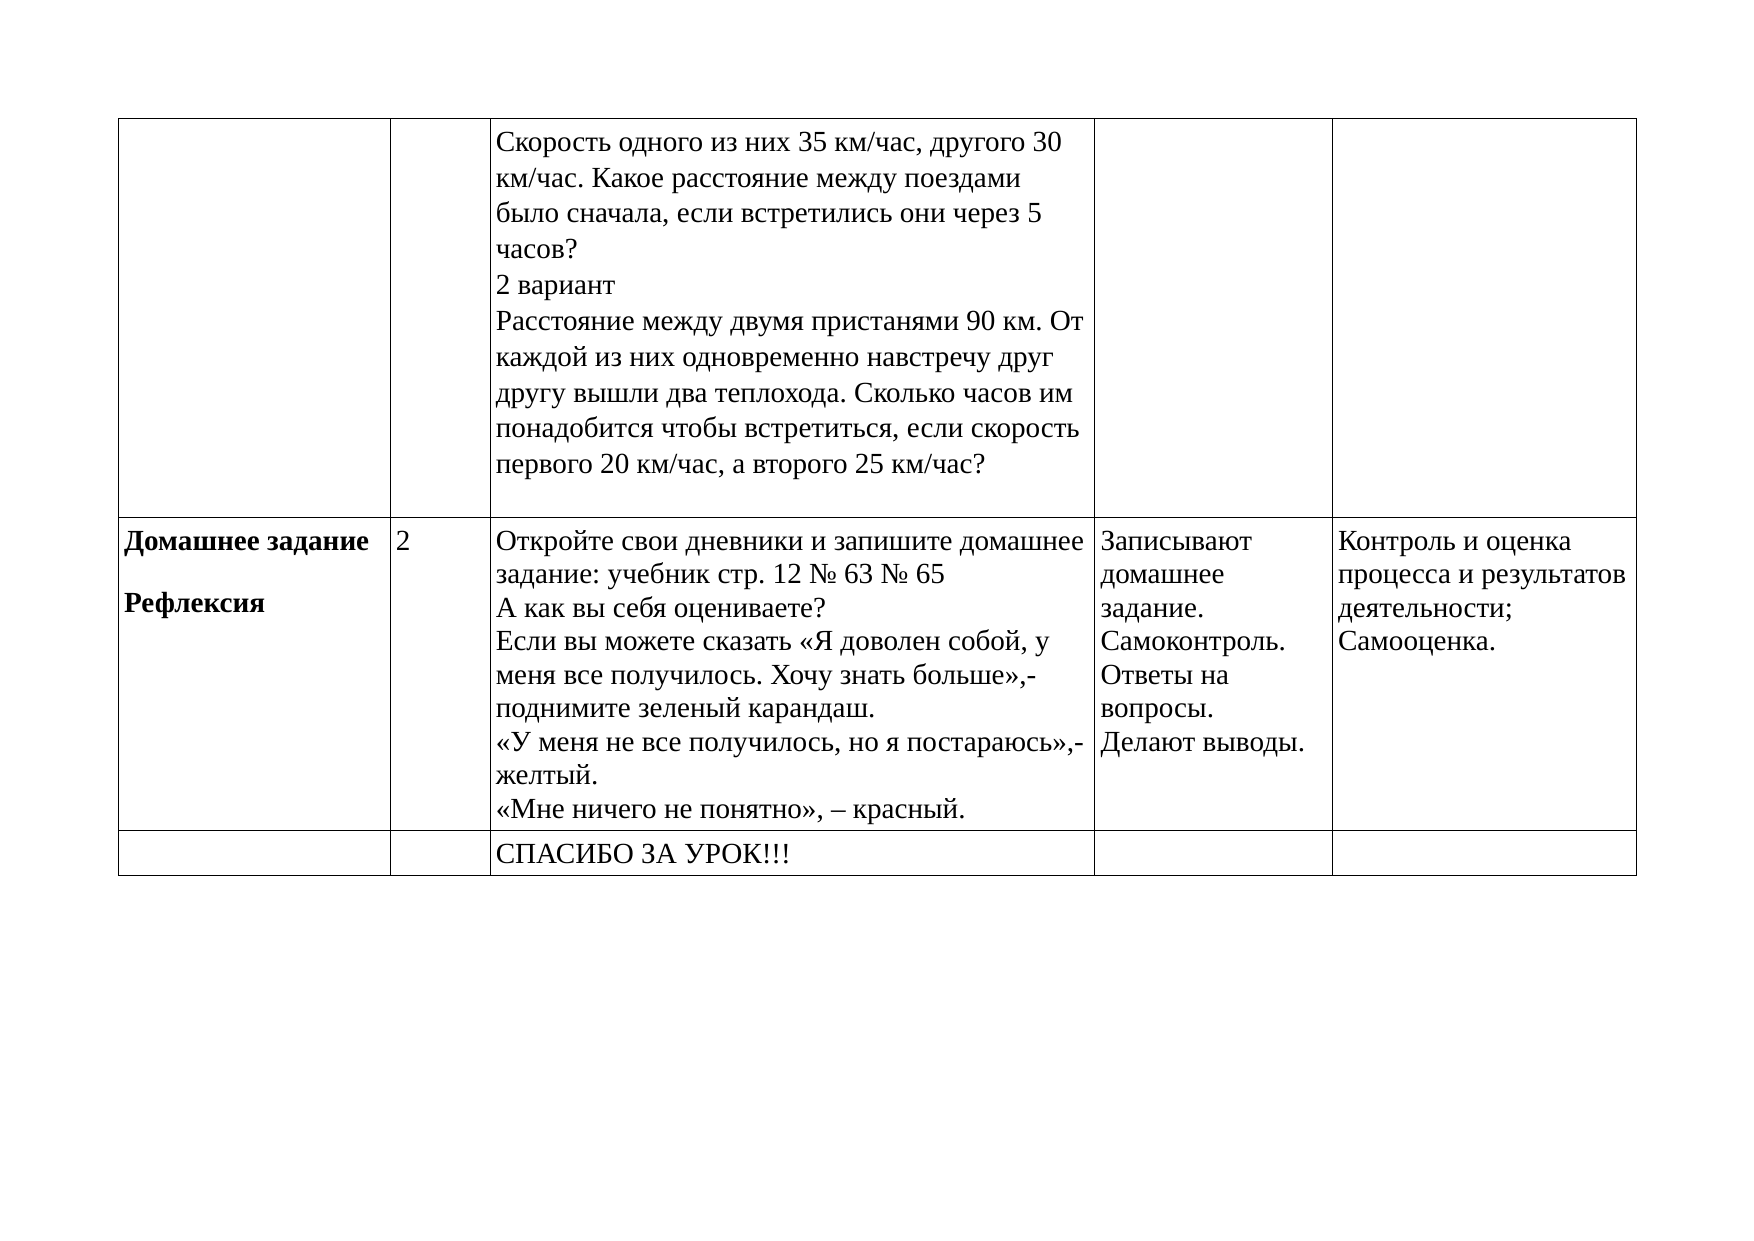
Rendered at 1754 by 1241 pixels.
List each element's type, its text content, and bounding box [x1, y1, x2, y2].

table_cell [1333, 119, 1636, 517]
table_cell Контроль и оценка процесса и результатов деятельности; Самооценка. [1333, 518, 1636, 830]
table_cell СПАСИБО ЗА УРОК!!! [491, 831, 1094, 875]
table_cell [119, 831, 390, 875]
table_cell Откройте свои дневники и запишите домашнее задание: учебник стр. 12 № 63 № 65 А как вы себя оцениваете? Если вы можете сказать «Я доволен собой, у меня все получилось. Хочу знать больше»,- поднимите зеленый карандаш. «У меня не все получилось, но я постараюсь»,- желтый. «Мне ничего не понятно», – красный. [491, 518, 1094, 830]
table_cell [1333, 831, 1636, 875]
table_cell [119, 119, 390, 517]
table_cell [1095, 831, 1332, 875]
table_cell [1095, 119, 1332, 517]
table_cell [391, 119, 490, 517]
table_cell Скорость одного из них 35 км/час, другого 30 км/час. Какое расстояние между поездами было сначала, если встретились они через 5 часов? 2 вариант Расстояние между двумя пристанями 90 км. От каждой из них одновременно навстречу друг другу вышли два теплохода. Сколько часов им понадобится чтобы встретиться, если скорость первого 20 км/час, а второго 25 км/час? [491, 119, 1094, 517]
table_cell Записывают домашнее задание. Самоконтроль. Ответы на вопросы. Делают выводы. [1095, 518, 1332, 830]
table_cell 2 [391, 518, 490, 830]
table_cell [391, 831, 490, 875]
table_cell Домашнее задание Рефлексия [119, 518, 390, 830]
